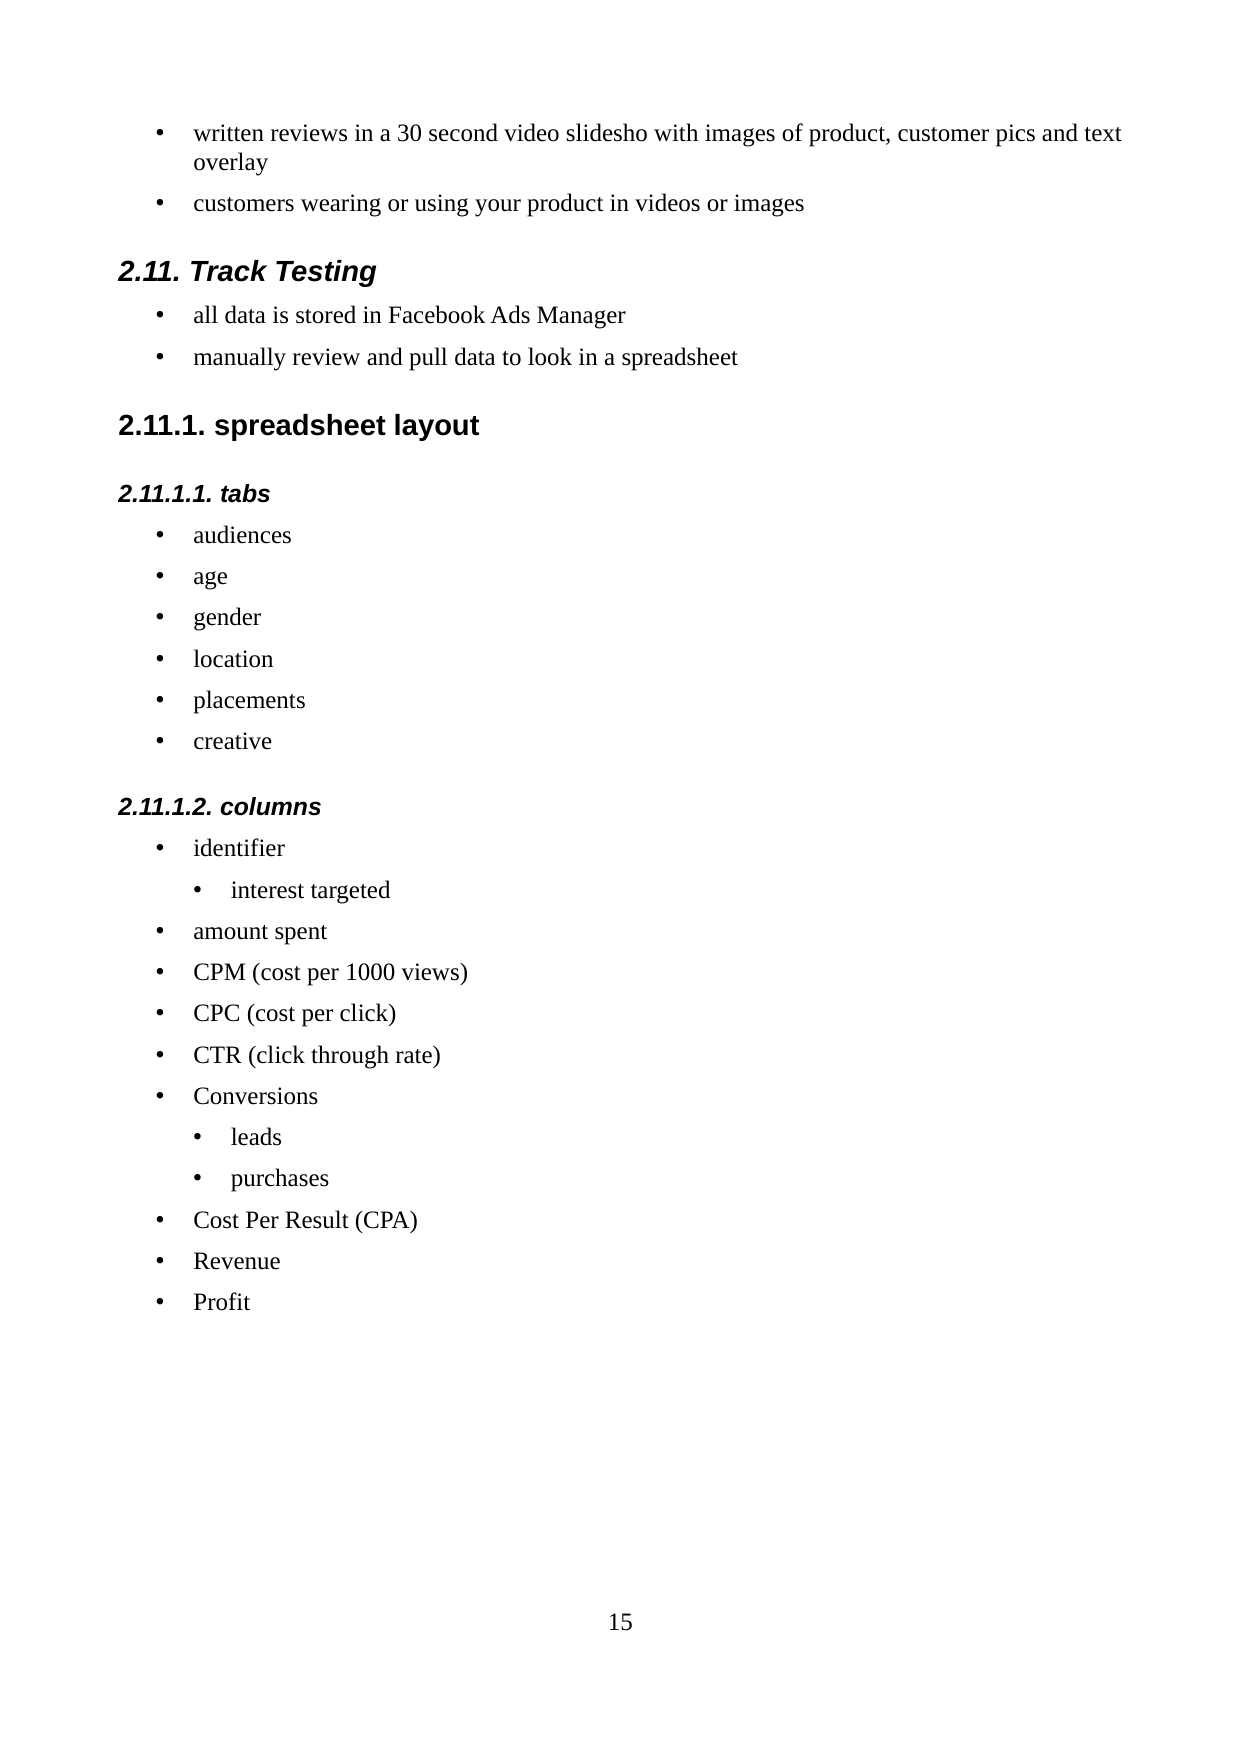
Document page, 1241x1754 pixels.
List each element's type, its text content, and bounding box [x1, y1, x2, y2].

list placements [156, 685, 1122, 714]
list leads [193, 1122, 1122, 1151]
subtitle Track Testing [118, 254, 1122, 288]
list Profit [156, 1287, 1122, 1316]
list purchases [193, 1163, 1122, 1192]
list identifier [156, 833, 1122, 862]
subtitle columns [118, 792, 1122, 821]
list Revenue [156, 1246, 1122, 1275]
list Cost Per Result (CPA) [156, 1205, 1122, 1233]
list interest targeted [193, 875, 1122, 903]
list manually review and pull data to look in a spreadsheet [156, 342, 1122, 370]
list all data is stored in Facebook Ads Manager [156, 300, 1122, 329]
list written reviews in a 30 second video slidesho with images of product, customer pics and text overlay [156, 118, 1122, 176]
subtitle tabs [118, 479, 1122, 507]
list age [156, 561, 1122, 590]
list CTR (click through rate) [156, 1040, 1122, 1068]
list Conversions [156, 1081, 1122, 1110]
list audiences [156, 520, 1122, 549]
list gender [156, 602, 1122, 631]
list CPM (cost per 1000 views) [156, 957, 1122, 986]
list amount spent [156, 916, 1122, 945]
subtitle spreadsheet layout [118, 408, 1122, 441]
list customers wearing or using your product in videos or images [156, 188, 1122, 217]
list creative [156, 726, 1122, 755]
list location [156, 644, 1122, 672]
list CPC (cost per click) [156, 998, 1122, 1027]
